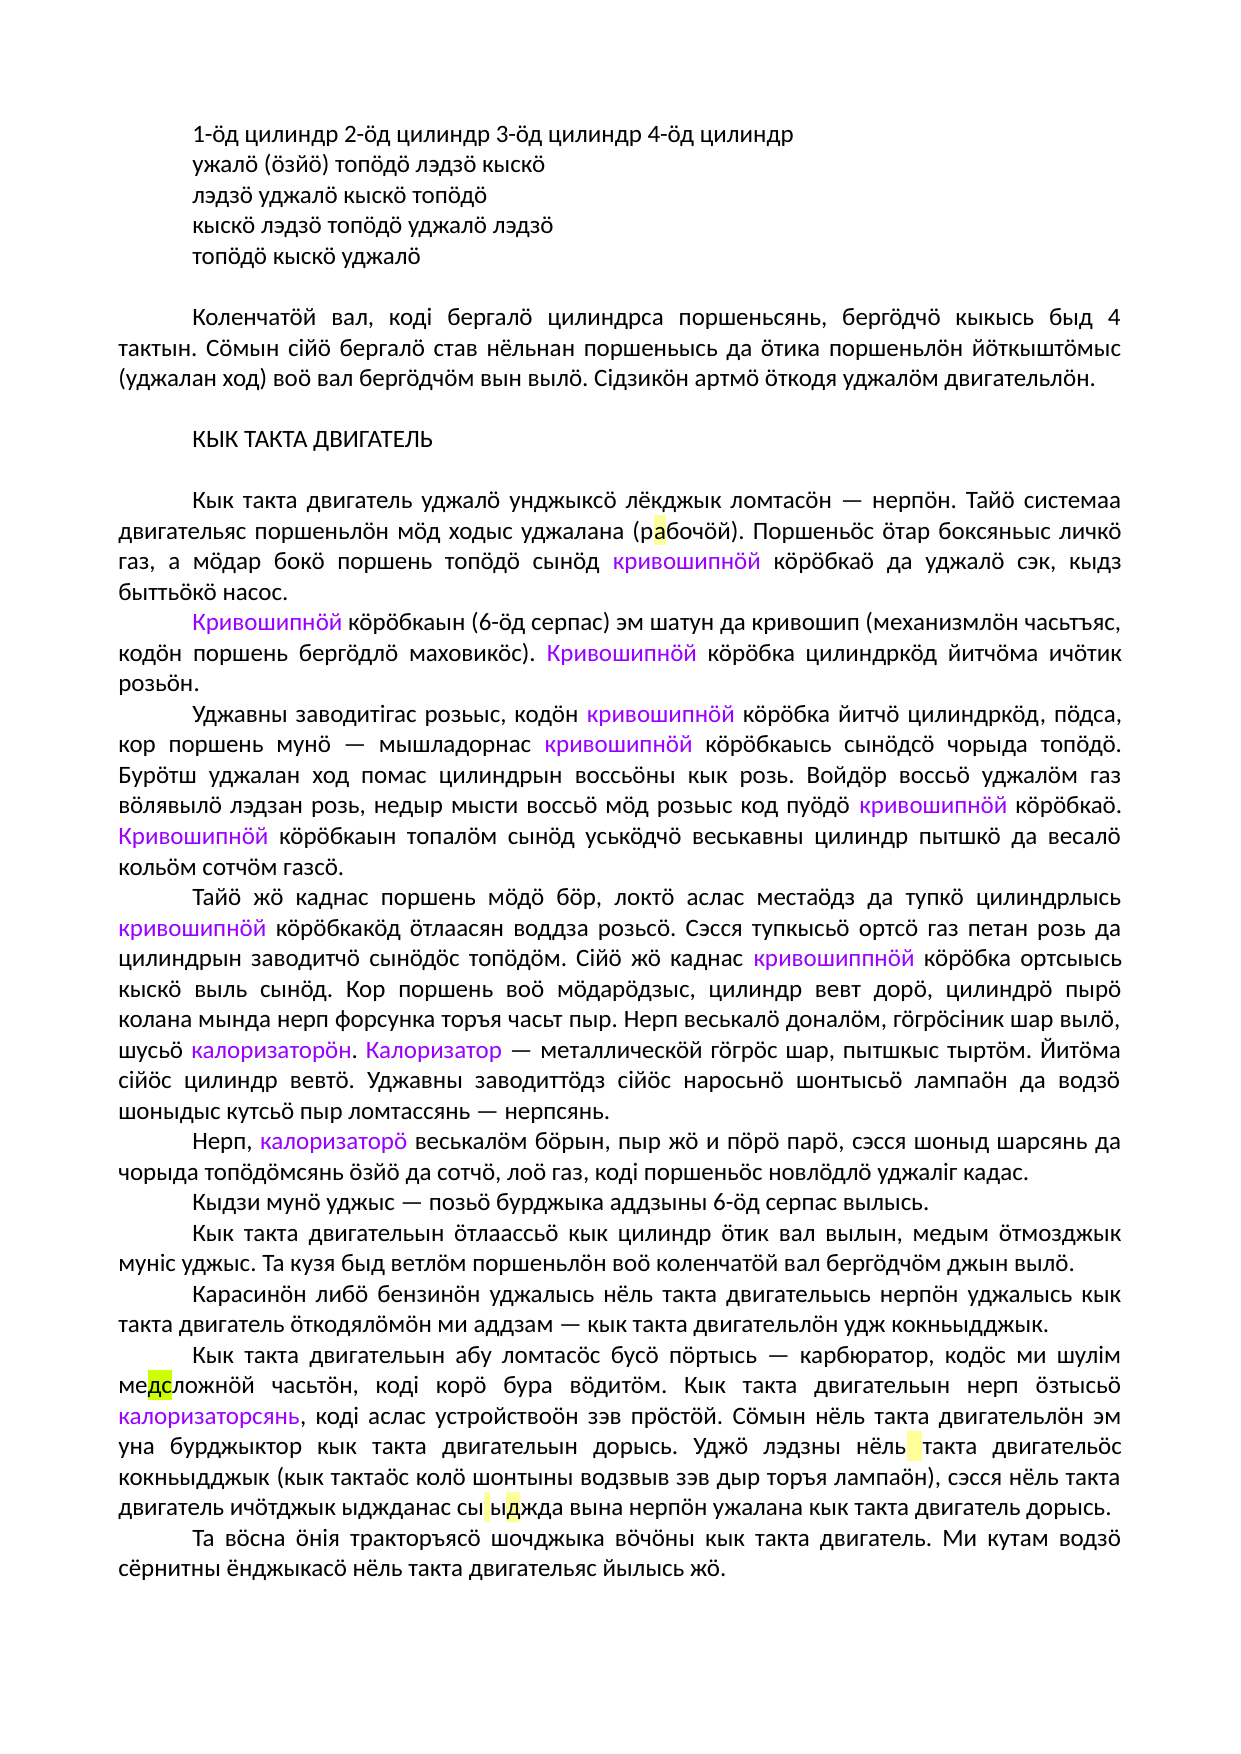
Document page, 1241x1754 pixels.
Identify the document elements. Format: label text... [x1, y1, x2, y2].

text Кык такта двигательын абу ломтасӧс бусӧ пӧртысь — карбюратор, кодӧс ми шулім медсложнӧй часьтӧн, коді корӧ бура вӧдитӧм. Кык такта двигательын нерп ӧзтысьӧ калоризаторсянь, коді аслас устройствоӧн зэв прӧстӧй. Сӧмын нёль такта двигательлӧн эм уна бурджыктор кык такта двигательын дорысь. Уджӧ лэдзны нёль такта двигательӧс кокньыдджык (кык тактаӧс колӧ шонтыны водзвыв зэв дыр торъя лампаӧн), сэсся нёль такта двигатель ичӧтджык ыджданас сы ыджда вына нерпӧн ужалана кык такта двигатель дорысь. [118, 1339, 1122, 1522]
text КЫК ТАКТА ДВИГАТЕЛЬ [118, 423, 1122, 454]
text ужалӧ (ӧзйӧ) топӧдӧ лэдзӧ кыскӧ [118, 149, 1122, 179]
text Та вӧсна ӧнія тракторъясӧ шочджыка вӧчӧны кык такта двигатель. Ми кутам водзӧ сёрнитны ёнджыкасӧ нёль такта двигательяс йылысь жӧ. [118, 1522, 1122, 1583]
text Тайӧ жӧ каднас поршень мӧдӧ бӧр, локтӧ аслас местаӧдз да тупкӧ цилиндрлысь кривошипнӧй кӧрӧбкакӧд ӧтлаасян воддза розьсӧ. Сэсся тупкысьӧ ортсӧ газ петан розь да цилиндрын заводитчӧ сынӧдӧс топӧдӧм. Сійӧ жӧ каднас кривошиппнӧй кӧрӧбка ортсыысь кыскӧ выль сынӧд. Кор поршень воӧ мӧдарӧдзыс, цилиндр вевт дорӧ, цилиндрӧ пырӧ колана мында нерп форсунка торъя часьт пыр. Нерп веськалӧ доналӧм, гӧгрӧсіник шар вылӧ, шусьӧ калоризаторӧн. Калоризатор — металлическӧй гӧгрӧс шар, пытшкыс тыртӧм. Йитӧма сійӧс цилиндр вевтӧ. Уджавны заводиттӧдз сійӧс наросьнӧ шонтысьӧ лампаӧн да водзӧ шоныдыс кутсьӧ пыр ломтассянь — нерпсянь. [118, 881, 1122, 1125]
text Кривошипнӧй кӧрӧбкаын (6-ӧд серпас) эм шатун да кривошип (механизмлӧн часьтъяс, кодӧн поршень бергӧдлӧ маховикӧс). Кривошипнӧй кӧрӧбка цилиндркӧд йитчӧма ичӧтик розьӧн. [118, 606, 1122, 698]
text Коленчатӧй вал, коді бергалӧ цилиндрса поршеньсянь, бергӧдчӧ кыкысь быд 4 тактын. Сӧмын сійӧ бергалӧ став нёльнан поршеньысь да ӧтика поршеньлӧн йӧткыштӧмыс (уджалан ход) воӧ вал бергӧдчӧм вын вылӧ. Сідзикӧн артмӧ ӧткодя уджалӧм двигательлӧн. [118, 301, 1122, 393]
text топӧдӧ кыскӧ уджалӧ [118, 240, 1122, 271]
text кыскӧ лэдзӧ топӧдӧ уджалӧ лэдзӧ [118, 210, 1122, 240]
text Нерп, калоризаторӧ веськалӧм бӧрын, пыр жӧ и пӧрӧ парӧ, сэсся шоныд шарсянь да чорыда топӧдӧмсянь ӧзйӧ да сотчӧ, лоӧ газ, коді поршеньӧс новлӧдлӧ уджаліг кадас. [118, 1125, 1122, 1186]
text Кык такта двигательын ӧтлаассьӧ кык цилиндр ӧтик вал вылын, медым ӧтмозджык муніс уджыс. Та кузя быд ветлӧм поршеньлӧн воӧ коленчатӧй вал бергӧдчӧм джын вылӧ. [118, 1217, 1122, 1278]
text Карасинӧн либӧ бензинӧн уджалысь нёль такта двигательысь нерпӧн уджалысь кык такта двигатель ӧткодялӧмӧн ми аддзам — кык такта двигательлӧн удж кокньыдджык. [118, 1278, 1122, 1339]
text Кык такта двигатель уджалӧ унджыксӧ лёкджык ломтасӧн — нерпӧн. Тайӧ системаа двигательяс поршеньлӧн мӧд ходыс уджалана (рабочӧй). Поршеньӧс ӧтар боксяньыс личкӧ газ, а мӧдар бокӧ поршень топӧдӧ сынӧд кривошипнӧй кӧрӧбкаӧ да уджалӧ сэк, кыдз быттьӧкӧ насос. [118, 484, 1122, 606]
text Уджавны заводитігас розьыс, кодӧн кривошипнӧй кӧрӧбка йитчӧ цилиндркӧд, пӧдса, кор поршень мунӧ — мышладорнас кривошипнӧй кӧрӧбкаысь сынӧдсӧ чорыда топӧдӧ. Бурӧтш уджалан ход помас цилиндрын воссьӧны кык розь. Войдӧр воссьӧ уджалӧм газ вӧлявылӧ лэдзан розь, недыр мысти воссьӧ мӧд розьыс код пуӧдӧ кривошипнӧй кӧрӧбкаӧ. Кривошипнӧй кӧрӧбкаын топалӧм сынӧд уськӧдчӧ веськавны цилиндр пытшкӧ да весалӧ кольӧм сотчӧм газсӧ. [118, 698, 1122, 881]
text 1-ӧд цилиндр 2-ӧд цилиндр 3-ӧд цилиндр 4-ӧд цилиндр [118, 118, 1122, 149]
text Кыдзи мунӧ уджыс — позьӧ бурджыка аддзыны 6-ӧд серпас вылысь. [118, 1186, 1122, 1217]
text лэдзӧ уджалӧ кыскӧ топӧдӧ [118, 179, 1122, 210]
